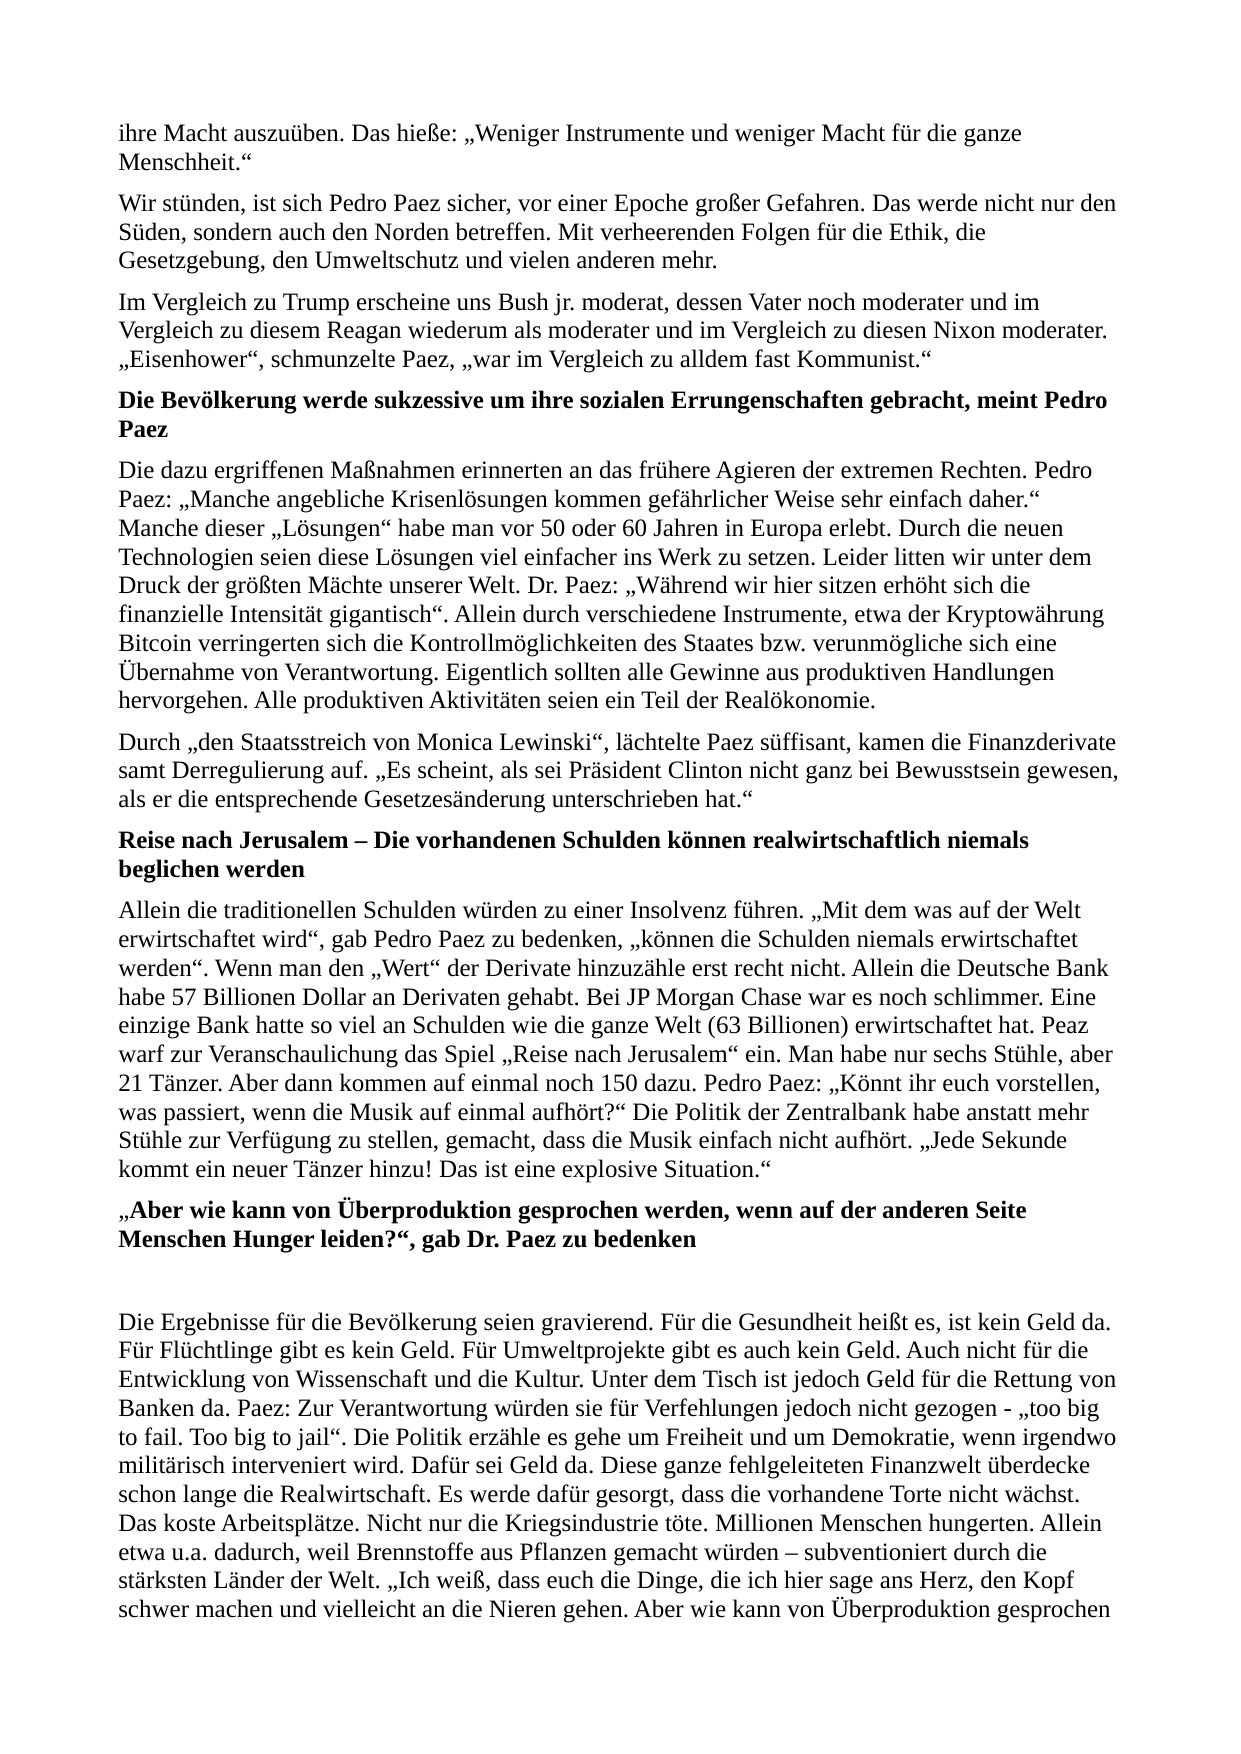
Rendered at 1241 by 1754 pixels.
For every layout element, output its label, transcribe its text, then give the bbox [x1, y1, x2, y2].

text Durch „den Staatsstreich von Monica Lewinski“, lächtelte Paez süffisant, kamen die Finanzderivate samt Derregulierung auf. „Es scheint, als sei Präsident Clinton nicht ganz bei Bewusstsein gewesen, als er die entsprechende Gesetzesänderung unterschrieben hat.“ [118, 727, 1122, 813]
text Wir stünden, ist sich Pedro Paez sicher, vor einer Epoche großer Gefahren. Das werde nicht nur den Süden, sondern auch den Norden betreffen. Mit verheerenden Folgen für die Ethik, die Gesetzgebung, den Umweltschutz und vielen anderen mehr. [118, 188, 1122, 274]
text „Aber wie kann von Überproduktion gesprochen werden, wenn auf der anderen Seite Menschen Hunger leiden?“, gab Dr. Paez zu bedenken [118, 1196, 1122, 1253]
text Die Ergebnisse für die Bevölkerung seien gravierend. Für die Gesundheit heißt es, ist kein Geld da. Für Flüchtlinge gibt es kein Geld. Für Umweltprojekte gibt es auch kein Geld. Auch nicht für die Entwicklung von Wissenschaft und die Kultur. Unter dem Tisch ist jedoch Geld für die Rettung von Banken da. Paez: Zur Verantwortung würden sie für Verfehlungen jedoch nicht gezogen - „too big to fail. Too big to jail“. Die Politik erzähle es gehe um Freiheit und um Demokratie, wenn irgendwo militärisch interveniert wird. Dafür sei Geld da. Diese ganze fehlgeleiteten Finanzwelt überdecke schon lange die Realwirtschaft. Es werde dafür gesorgt, dass die vorhandene Torte nicht wächst. Das koste Arbeitsplätze. Nicht nur die Kriegsindustrie töte. Millionen Menschen hungerten. Allein etwa u.a. dadurch, weil Brennstoffe aus Pflanzen gemacht würden – subventioniert durch die stärksten Länder der Welt. „Ich weiß, dass euch die Dinge, die ich hier sage ans Herz, den Kopf schwer machen und vielleicht an die Nieren gehen. Aber wie kann von Überproduktion gesprochen [118, 1307, 1122, 1623]
text Die dazu ergriffenen Maßnahmen erinnerten an das frühere Agieren der extremen Rechten. Pedro Paez: „Manche angebliche Krisenlösungen kommen gefährlicher Weise sehr einfach daher.“ Manche dieser „Lösungen“ habe man vor 50 oder 60 Jahren in Europa erlebt. Durch die neuen Technologien seien diese Lösungen viel einfacher ins Werk zu setzen. Leider litten wir unter dem Druck der größten Mächte unserer Welt. Dr. Paez: „Während wir hier sitzen erhöht sich die finanzielle Intensität gigantisch“. Allein durch verschiedene Instrumente, etwa der Kryptowährung Bitcoin verringerten sich die Kontrollmöglichkeiten des Staates bzw. verunmögliche sich eine Übernahme von Verantwortung. Eigentlich sollten alle Gewinne aus produktiven Handlungen hervorgehen. Alle produktiven Aktivitäten seien ein Teil der Realökonomie. [118, 456, 1122, 714]
text ihre Macht auszuüben. Das hieße: „Weniger Instrumente und weniger Macht für die ganze Menschheit.“ [118, 118, 1122, 176]
text Allein die traditionellen Schulden würden zu einer Insolvenz führen. „Mit dem was auf der Welt erwirtschaftet wird“, gab Pedro Paez zu bedenken, „können die Schulden niemals erwirtschaftet werden“. Wenn man den „Wert“ der Derivate hinzuzähle erst recht nicht. Allein die Deutsche Bank habe 57 Billionen Dollar an Derivaten gehabt. Bei JP Morgan Chase war es noch schlimmer. Eine einzige Bank hatte so viel an Schulden wie die ganze Welt (63 Billionen) erwirtschaftet hat. Peaz warf zur Veranschaulichung das Spiel „Reise nach Jerusalem“ ein. Man habe nur sechs Stühle, aber 21 Tänzer. Aber dann kommen auf einmal noch 150 dazu. Pedro Paez: „Könnt ihr euch vorstellen, was passiert, wenn die Musik auf einmal aufhört?“ Die Politik der Zentralbank habe anstatt mehr Stühle zur Verfügung zu stellen, gemacht, dass die Musik einfach nicht aufhört. „Jede Sekunde kommt ein neuer Tänzer hinzu! Das ist eine explosive Situation.“ [118, 896, 1122, 1183]
text Reise nach Jerusalem – Die vorhandenen Schulden können realwirtschaftlich niemals beglichen werden [118, 826, 1122, 883]
text Im Vergleich zu Trump erscheine uns Bush jr. moderat, dessen Vater noch moderater und im Vergleich zu diesem Reagan wiederum als moderater und im Vergleich zu diesen Nixon moderater. „Eisenhower“, schmunzelte Paez, „war im Vergleich zu alldem fast Kommunist.“ [118, 287, 1122, 373]
text Die Bevölkerung werde sukzessive um ihre sozialen Errungenschaften gebracht, meint Pedro Paez [118, 386, 1122, 443]
